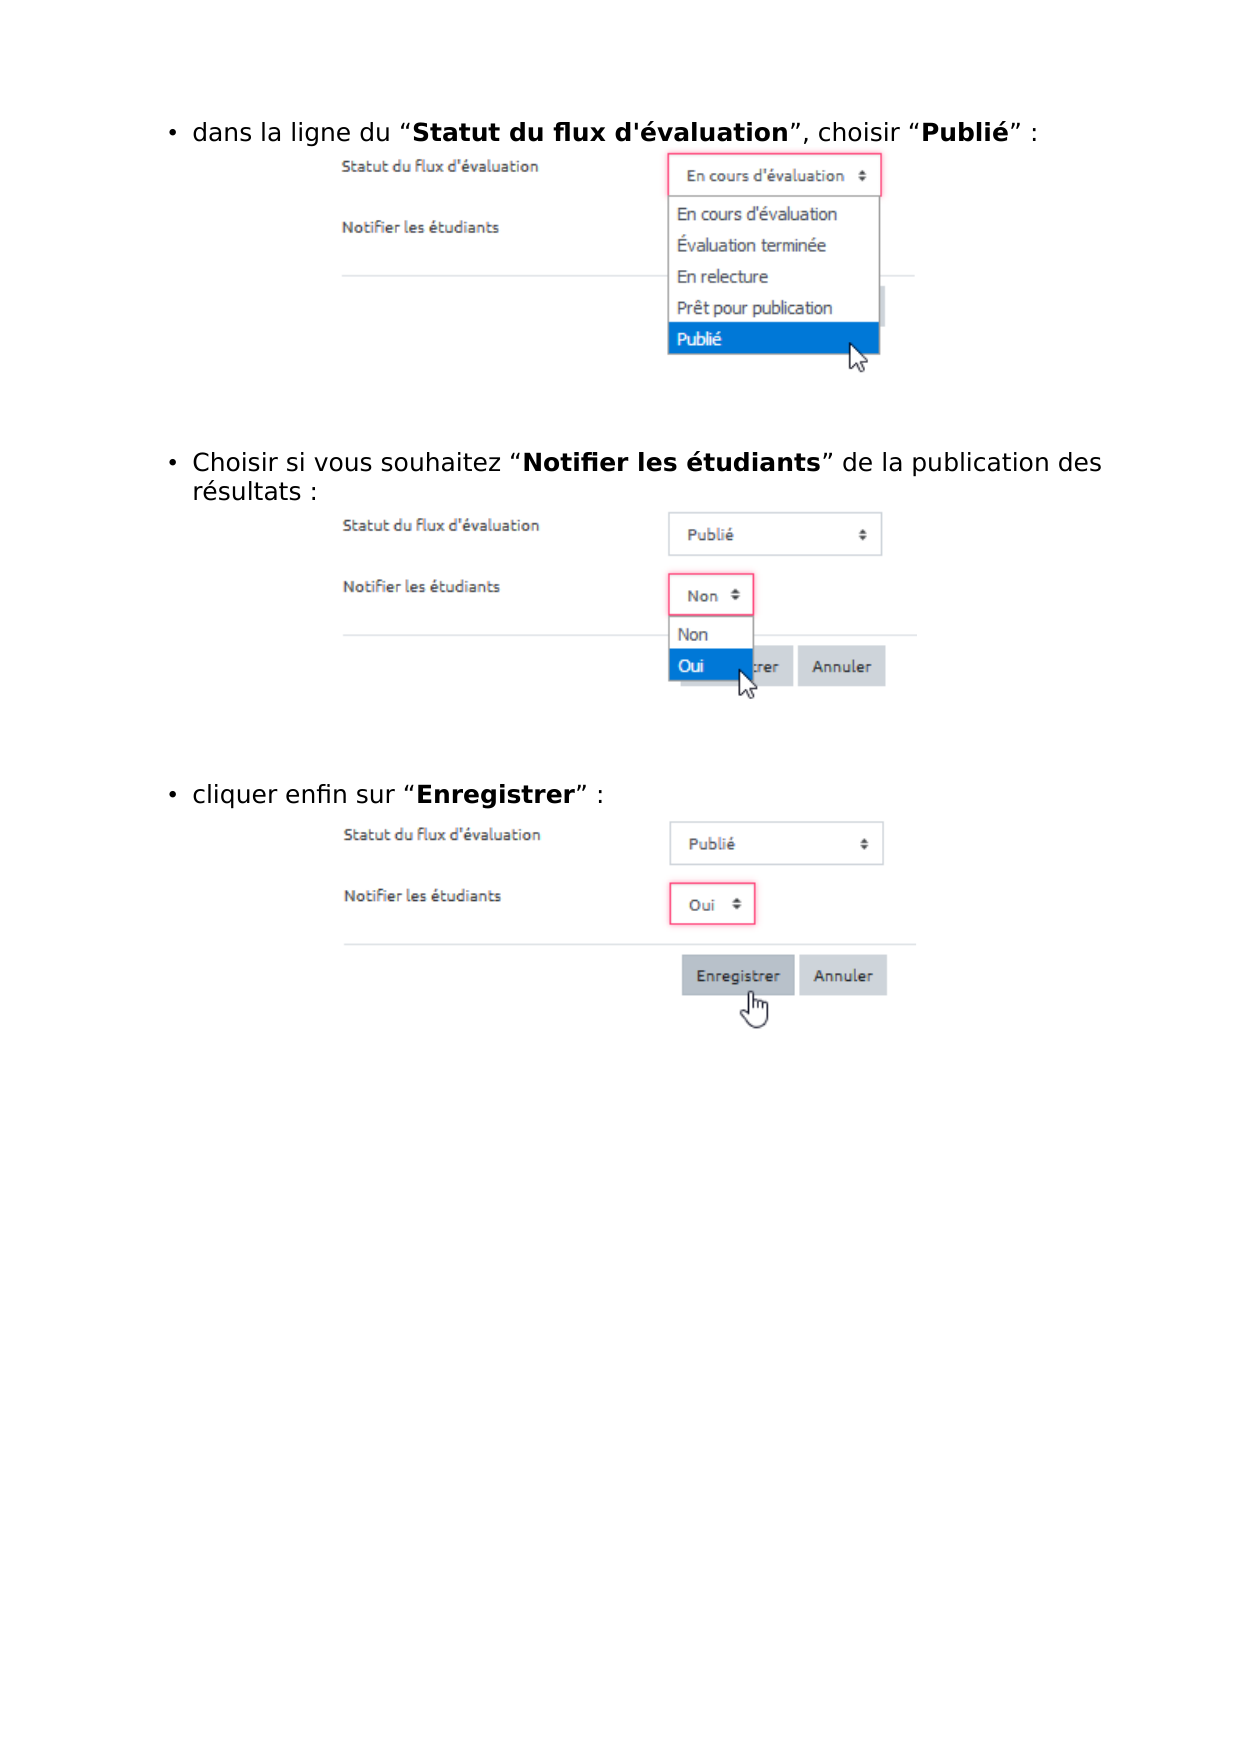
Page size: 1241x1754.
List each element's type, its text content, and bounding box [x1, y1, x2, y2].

list Choisir si vous souhaitez “Notifier les étudiants” de la publication des résultats : [177, 448, 1122, 506]
picture [323, 506, 917, 710]
picture [324, 810, 917, 1038]
list dans la ligne du “Statut du flux d'évaluation”, choisir “Publié” : [177, 118, 1122, 147]
picture [325, 147, 915, 377]
list cliquer enfin sur “Enregistrer” : [177, 781, 1122, 810]
